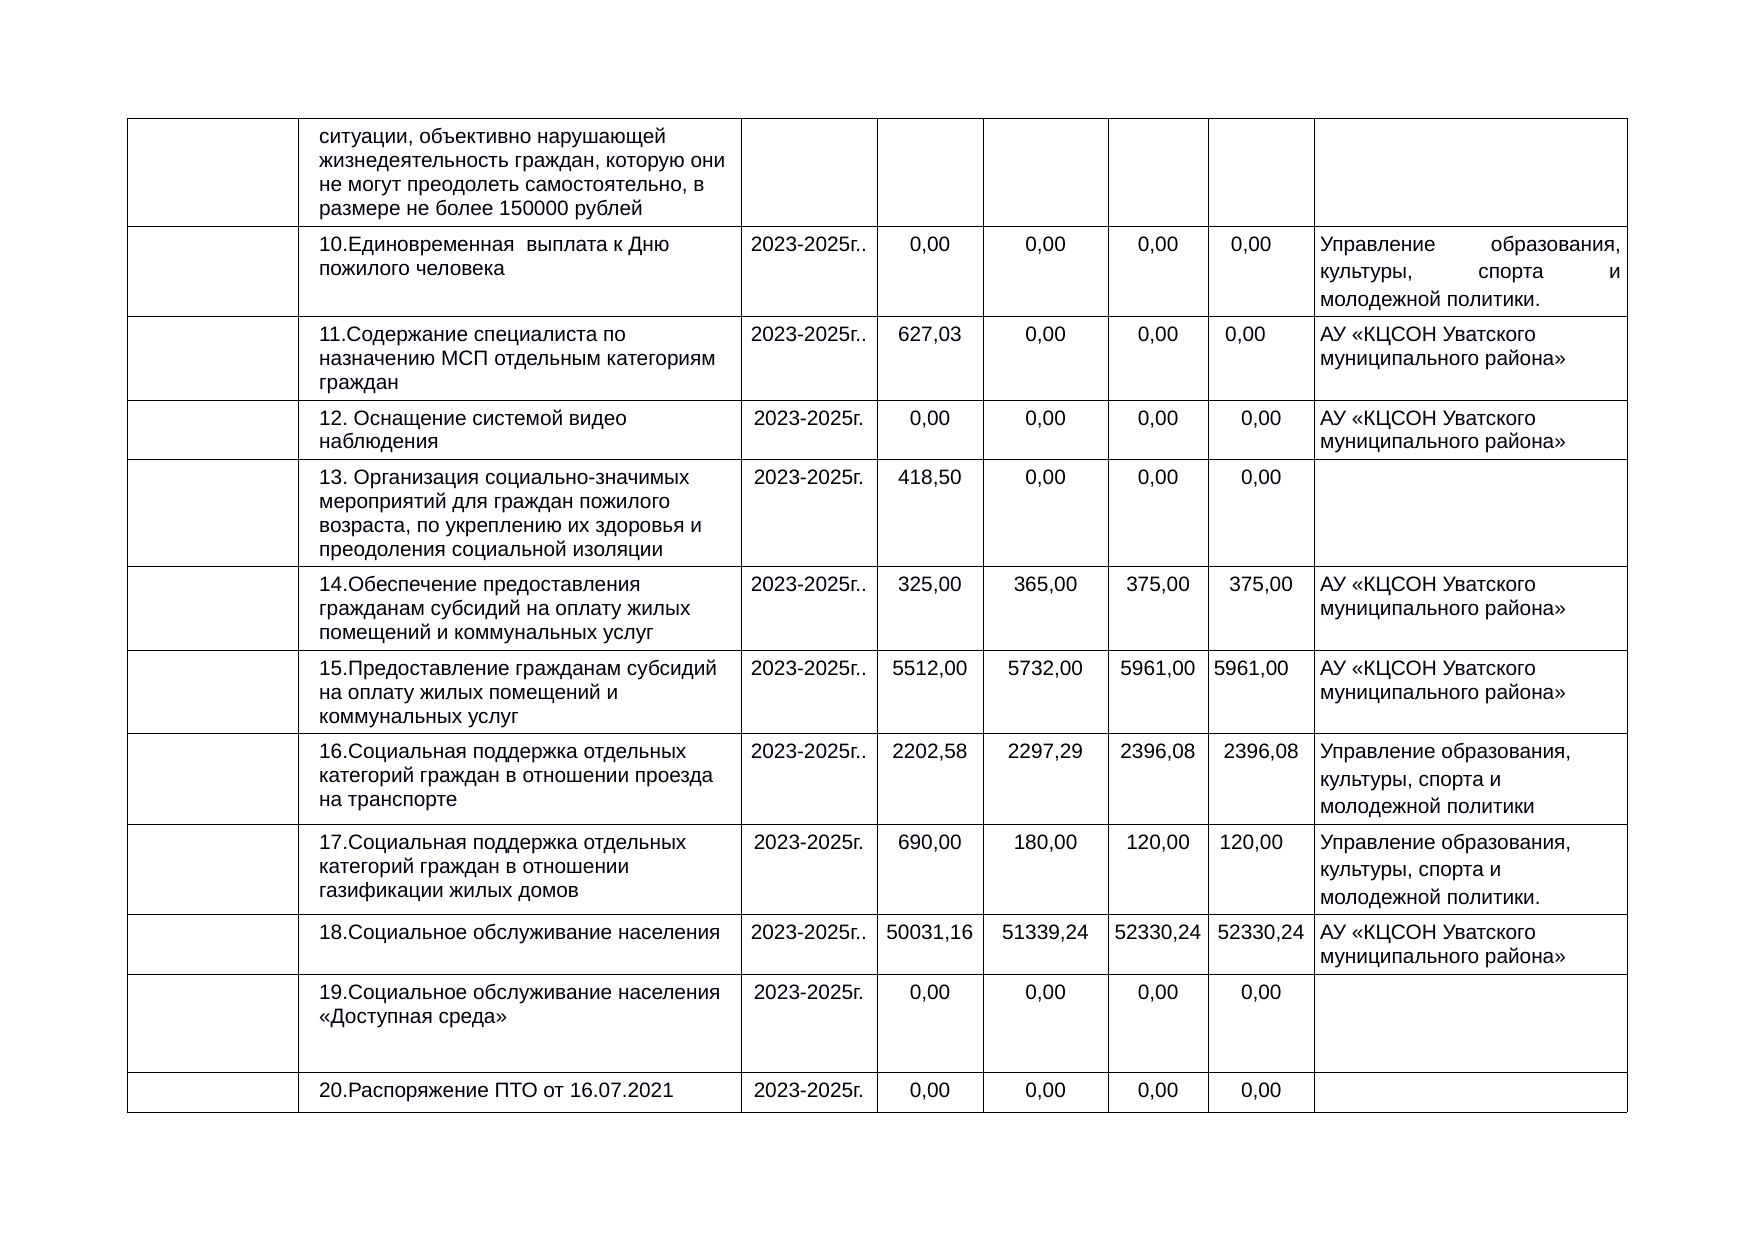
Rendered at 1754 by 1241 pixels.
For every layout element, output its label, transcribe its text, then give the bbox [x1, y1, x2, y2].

table_cell 627,03 [878, 317, 983, 399]
table_cell 20.Распоряжение ПТО от 16.07.2021 [299, 1073, 741, 1112]
table_cell 13. Организация социально-значимых мероприятий для граждан пожилого возраста, по укреплению их здоровья и преодоления социальной изоляции [299, 460, 741, 566]
table_cell 418,50 [878, 460, 983, 566]
table_cell 0,00 [984, 401, 1108, 459]
table_cell 18.Социальное обслуживание населения [299, 915, 741, 974]
table_cell 0,00 [1109, 975, 1208, 1072]
table_cell 5961,00 [1109, 651, 1208, 733]
table_cell 375,00 [1109, 567, 1208, 650]
table_cell [128, 915, 298, 974]
table_cell 2297,29 [984, 734, 1108, 824]
table_cell АУ «КЦСОН Уватского муниципального района» [1315, 567, 1627, 650]
table_cell 0,00 [878, 975, 983, 1072]
table_cell 2396,08 [1209, 734, 1314, 824]
table_cell 2023-2025г. [742, 401, 877, 459]
table_cell [128, 567, 298, 650]
table_cell 180,00 [984, 825, 1108, 914]
table_cell 2023-2025г. [742, 825, 877, 914]
table_cell Управление образования, культуры, спорта и молодежной политики. [1315, 227, 1627, 316]
table_cell [128, 460, 298, 566]
table_cell 0,00 [1109, 460, 1208, 566]
table_cell [878, 119, 983, 226]
table_cell [128, 119, 298, 226]
table_cell [1315, 975, 1627, 1072]
table_cell 0,00 [878, 401, 983, 459]
table_cell 0,00 [1209, 401, 1314, 459]
table_cell [1315, 1073, 1627, 1112]
table_cell [128, 825, 298, 914]
table_cell 50031,16 [878, 915, 983, 974]
table_cell 5961,00 [1209, 651, 1314, 733]
table_cell 16.Социальная поддержка отдельных категорий граждан в отношении проезда на транспорте [299, 734, 741, 824]
table_cell 2023-2025г.. [742, 651, 877, 733]
table_cell 19.Социальное обслуживание населения «Доступная среда» [299, 975, 741, 1072]
table_cell 365,00 [984, 567, 1108, 650]
table_cell 5512,00 [878, 651, 983, 733]
table_cell 51339,24 [984, 915, 1108, 974]
table_cell 0,00 [1209, 227, 1314, 316]
table_cell [1209, 119, 1314, 226]
table_cell [128, 227, 298, 316]
table_cell 52330,24 [1209, 915, 1314, 974]
table_cell [984, 119, 1108, 226]
table_cell 0,00 [1209, 975, 1314, 1072]
table_cell АУ «КЦСОН Уватского муниципального района» [1315, 401, 1627, 459]
table_cell 375,00 [1209, 567, 1314, 650]
table_cell [1315, 460, 1627, 566]
table_cell 0,00 [1109, 1073, 1208, 1112]
table_cell 2023-2025г. [742, 1073, 877, 1112]
table_cell 120,00 [1109, 825, 1208, 914]
table_cell 0,00 [984, 1073, 1108, 1112]
table_cell 0,00 [1109, 227, 1208, 316]
table_cell 2023-2025г.. [742, 227, 877, 316]
table_cell [128, 651, 298, 733]
table_cell [128, 975, 298, 1072]
table_cell [128, 317, 298, 399]
table_cell 2023-2025г. [742, 975, 877, 1072]
table_cell 52330,24 [1109, 915, 1208, 974]
table_cell 0,00 [984, 975, 1108, 1072]
table_cell 12. Оснащение системой видео наблюдения [299, 401, 741, 459]
table_cell 120,00 [1209, 825, 1314, 914]
table_cell [128, 734, 298, 824]
table_cell Управление образования, культуры, спорта и молодежной политики. [1315, 825, 1627, 914]
table_cell АУ «КЦСОН Уватского муниципального района» [1315, 915, 1627, 974]
table_cell 2202,58 [878, 734, 983, 824]
table_cell 2023-2025г. [742, 460, 877, 566]
table_cell 2023-2025г.. [742, 567, 877, 650]
table_cell ситуации, объективно нарушающей жизнедеятельность граждан, которую они не могут преодолеть самостоятельно, в размере не более 150000 рублей [299, 119, 741, 226]
table_cell 325,00 [878, 567, 983, 650]
table_cell 2023-2025г.. [742, 915, 877, 974]
table_cell Управление образования, культуры, спорта и молодежной политики [1315, 734, 1627, 824]
table_cell 0,00 [984, 317, 1108, 399]
table_cell 14.Обеспечение предоставления гражданам субсидий на оплату жилых помещений и коммунальных услуг [299, 567, 741, 650]
table_cell 0,00 [1209, 1073, 1314, 1112]
table_cell 17.Социальная поддержка отдельных категорий граждан в отношении газификации жилых домов [299, 825, 741, 914]
table_cell 11.Содержание специалиста по назначению МСП отдельным категориям граждан [299, 317, 741, 399]
table_cell 2396,08 [1109, 734, 1208, 824]
table_cell 10.Единовременная выплата к Дню пожилого человека [299, 227, 741, 316]
table_cell 0,00 [1109, 401, 1208, 459]
table_cell 0,00 [1209, 317, 1314, 399]
table_cell [128, 1073, 298, 1112]
table_cell [1109, 119, 1208, 226]
table_cell 2023-2025г.. [742, 317, 877, 399]
table_cell [742, 119, 877, 226]
table_cell АУ «КЦСОН Уватского муниципального района» [1315, 651, 1627, 733]
table_cell 15.Предоставление гражданам субсидий на оплату жилых помещений и коммунальных услуг [299, 651, 741, 733]
table_cell 5732,00 [984, 651, 1108, 733]
table_cell 690,00 [878, 825, 983, 914]
table_cell 0,00 [1109, 317, 1208, 399]
table_cell 0,00 [878, 227, 983, 316]
table_cell 0,00 [1209, 460, 1314, 566]
table_cell 0,00 [984, 460, 1108, 566]
table_cell [1315, 119, 1627, 226]
table_cell 0,00 [878, 1073, 983, 1112]
table_cell [128, 401, 298, 459]
table_cell АУ «КЦСОН Уватского муниципального района» [1315, 317, 1627, 399]
table_cell 2023-2025г.. [742, 734, 877, 824]
table_cell 0,00 [984, 227, 1108, 316]
